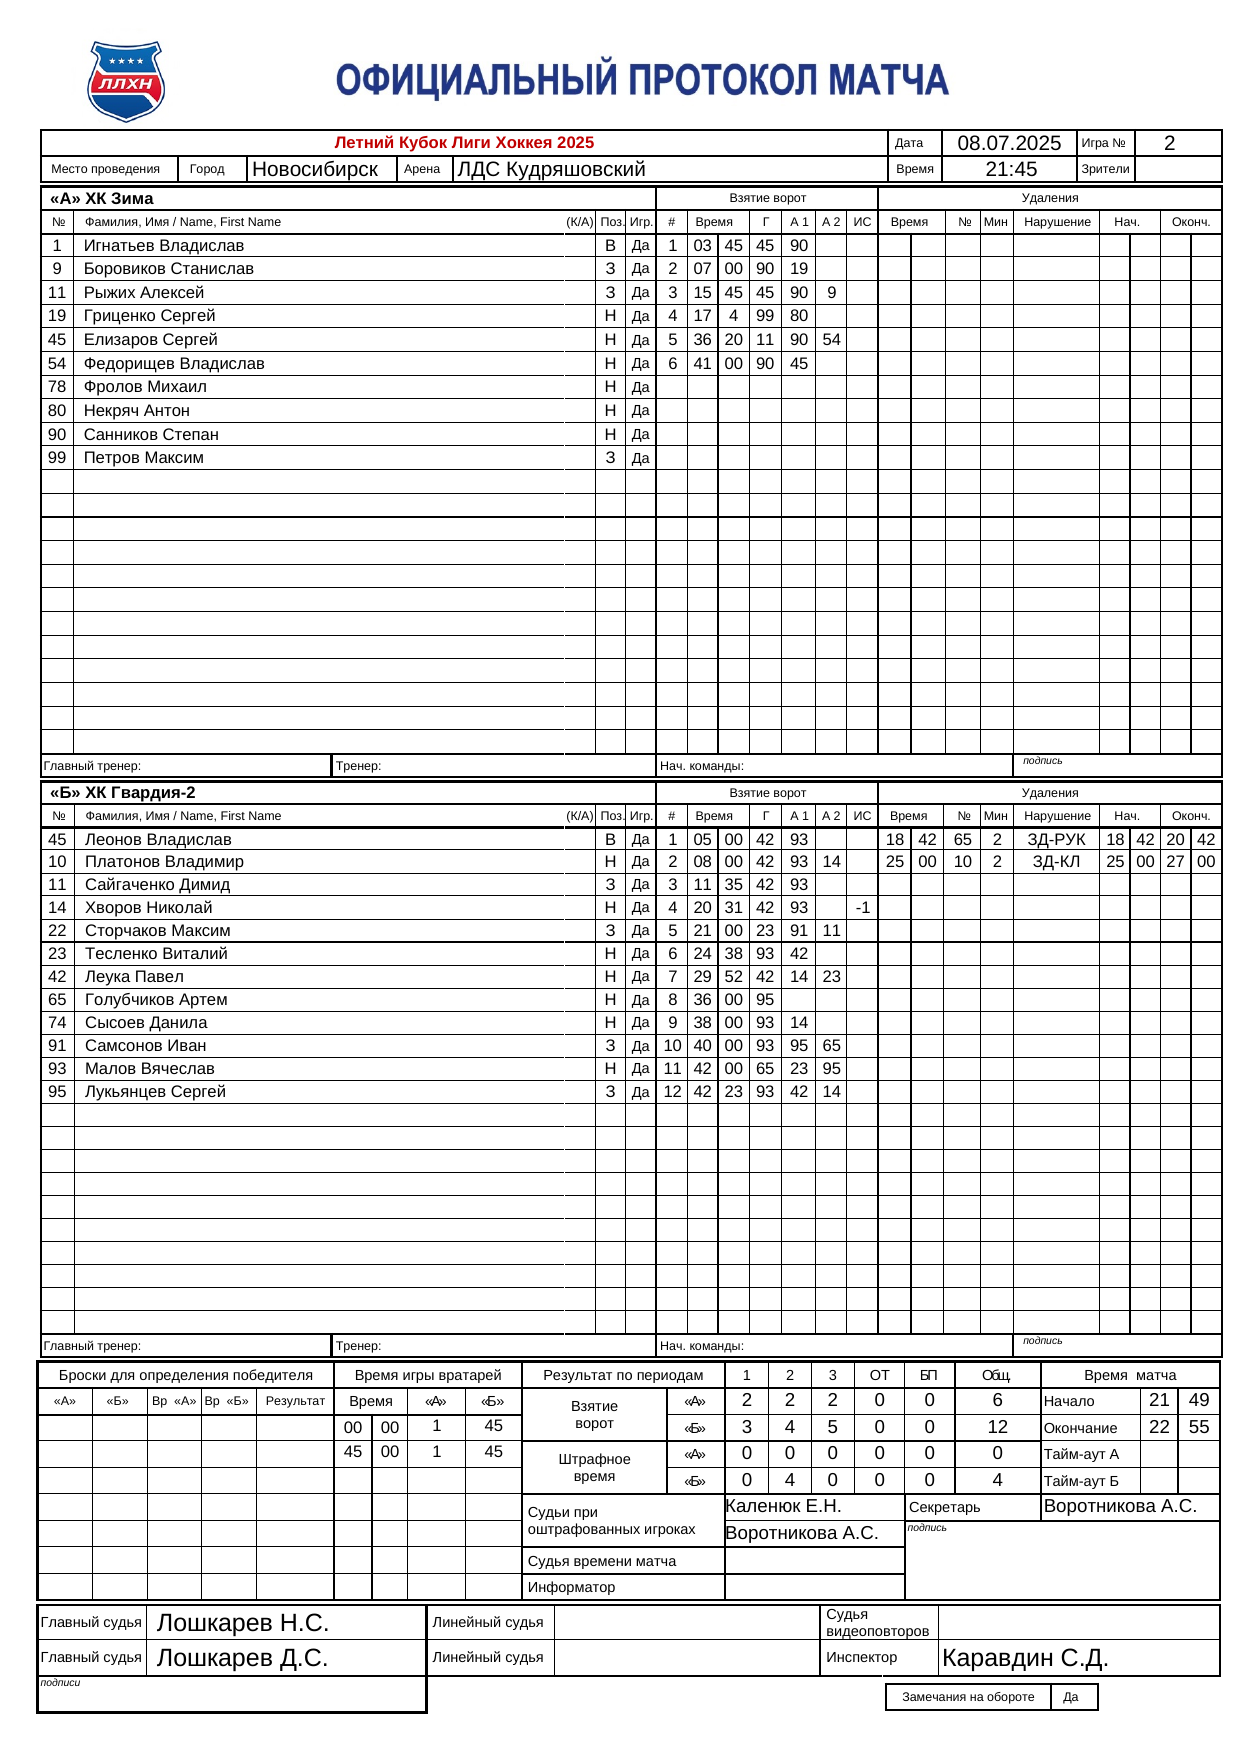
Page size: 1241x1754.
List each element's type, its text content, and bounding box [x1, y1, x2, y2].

table_cell [946, 257, 980, 280]
table_cell [688, 446, 717, 469]
table_cell 23 [750, 920, 781, 941]
table_cell [596, 1150, 625, 1172]
table_cell [626, 1173, 655, 1195]
table_cell [466, 1494, 521, 1520]
table_cell [626, 1288, 655, 1310]
table_cell [912, 989, 943, 1011]
table_cell [565, 1288, 595, 1310]
table_cell 00 [719, 352, 749, 374]
table_cell [1131, 470, 1160, 493]
table_cell Фамилия, Имя / Name, First Name [75, 805, 565, 826]
table_cell Лошкарев Д.С. [147, 1640, 425, 1675]
table_cell [847, 257, 877, 280]
table_cell [565, 1173, 595, 1195]
table_cell [1192, 541, 1221, 564]
table_cell [912, 707, 945, 729]
table_cell [750, 1242, 781, 1264]
table_cell [1014, 494, 1099, 516]
table_cell [1131, 352, 1160, 374]
table_cell [782, 730, 815, 753]
table_cell 42 [1131, 829, 1160, 849]
table_cell 11 [750, 328, 781, 351]
table_cell [912, 376, 945, 398]
table_cell З [596, 920, 625, 941]
table_cell 36 [688, 989, 717, 1011]
table_cell [816, 565, 846, 587]
table_cell [335, 1547, 371, 1573]
table_cell [1192, 1058, 1221, 1079]
table_cell [202, 1441, 256, 1467]
table_cell [912, 1012, 943, 1033]
table_cell Вр «Б» [202, 1389, 256, 1413]
table_cell [565, 636, 595, 658]
table_cell [944, 1311, 980, 1333]
table_cell [42, 494, 73, 516]
table_cell 0 [855, 1442, 904, 1467]
table_cell [1014, 328, 1099, 351]
table_cell [42, 659, 73, 682]
table_cell [847, 1012, 877, 1033]
table_cell [74, 730, 564, 753]
table_cell [847, 518, 877, 540]
table_cell [816, 896, 846, 918]
table_cell [1100, 281, 1129, 303]
table_cell [626, 470, 655, 493]
table_cell «А» [39, 1389, 92, 1413]
table_cell Да [626, 1012, 655, 1033]
table_cell [981, 423, 1013, 445]
table_cell [879, 659, 910, 682]
table_cell [726, 1575, 904, 1599]
table_cell [912, 518, 945, 540]
table_cell [565, 1150, 595, 1172]
table_cell 22 [1141, 1415, 1177, 1440]
table_cell [688, 612, 717, 634]
table_cell [688, 588, 717, 611]
table_cell [565, 399, 595, 422]
table_cell Да [626, 896, 655, 918]
table_cell [847, 376, 877, 398]
table_cell [596, 1219, 625, 1241]
table_cell [1131, 1012, 1160, 1033]
table_cell 6 [657, 352, 687, 374]
table_cell [879, 235, 910, 256]
table_cell [912, 352, 945, 374]
table_cell подписи [39, 1677, 425, 1711]
table_cell ЗД-РУК [1014, 829, 1099, 849]
table_cell [981, 281, 1013, 303]
table_cell [981, 352, 1013, 374]
table_cell Н [596, 423, 625, 445]
table_cell 0 [726, 1468, 768, 1493]
table_cell 80 [42, 399, 73, 422]
table_cell [879, 636, 910, 658]
table_cell [750, 399, 781, 422]
table_cell [847, 1265, 877, 1287]
table_cell Тренер: [333, 1335, 655, 1356]
table_cell [879, 1173, 910, 1195]
table_cell [1161, 683, 1190, 706]
table_cell «Б» [93, 1389, 147, 1413]
table_cell [719, 1196, 749, 1218]
table_cell Главный тренер: [42, 1335, 330, 1356]
table_cell [1192, 257, 1221, 280]
table_cell [1100, 423, 1129, 445]
table_cell [1161, 1150, 1190, 1172]
table_cell [565, 423, 595, 445]
table_cell Да [626, 989, 655, 1011]
table_cell [946, 446, 980, 469]
table_cell [912, 966, 943, 987]
table_cell [74, 659, 564, 682]
table_cell Да [626, 446, 655, 469]
table_cell Поз. [596, 211, 625, 233]
table_cell [657, 518, 687, 540]
table_cell В [596, 829, 625, 849]
table_cell [1014, 612, 1099, 634]
table_cell [879, 257, 910, 280]
table_cell [782, 683, 815, 706]
table_cell [1161, 1288, 1190, 1310]
table_cell [565, 257, 595, 280]
table_cell [565, 305, 595, 327]
table_cell [596, 1196, 625, 1218]
table_cell Нарушение [1014, 805, 1099, 826]
table_cell [1014, 1012, 1099, 1033]
table_cell [719, 707, 749, 729]
table_cell [750, 1288, 781, 1310]
table_cell [719, 683, 749, 706]
table_cell [39, 1494, 92, 1520]
table_cell [912, 494, 945, 516]
table_cell [847, 305, 877, 327]
table_cell [946, 659, 980, 682]
table_cell [39, 1416, 92, 1440]
table_cell [596, 1265, 625, 1287]
table_cell [719, 541, 749, 564]
table_cell [750, 683, 781, 706]
table_cell [981, 989, 1013, 1011]
table_cell [1014, 235, 1099, 256]
table_cell [1161, 281, 1190, 303]
table_cell [912, 1035, 943, 1057]
table_cell «Б» [668, 1415, 724, 1440]
table_cell Вр «А» [148, 1389, 201, 1413]
table_cell [1161, 1081, 1190, 1103]
table_cell [750, 565, 781, 587]
table_cell 00 [719, 850, 749, 872]
table_cell [816, 235, 846, 256]
table_cell [657, 1127, 687, 1149]
table_cell [981, 1288, 1013, 1310]
table_cell [782, 1150, 815, 1172]
table_cell Арена [398, 157, 452, 181]
table_cell [750, 541, 781, 564]
table_header 3 [812, 1363, 854, 1387]
table_cell 25 [1100, 850, 1129, 872]
table_cell 23 [782, 1058, 815, 1079]
table_cell [75, 1150, 564, 1172]
table_cell Поз. [596, 805, 625, 826]
table_cell 15 [688, 281, 717, 303]
table_cell Да [626, 281, 655, 303]
table_cell А 2 [816, 211, 846, 233]
table_cell [1131, 683, 1160, 706]
table_cell 0 [956, 1442, 1040, 1467]
table_cell [879, 399, 910, 422]
table_cell [1161, 943, 1190, 964]
table_cell [257, 1416, 333, 1440]
table_cell [42, 1242, 74, 1264]
table_cell [93, 1574, 147, 1599]
table_cell [946, 541, 980, 564]
table_cell [657, 446, 687, 469]
table_cell [1100, 636, 1129, 658]
table_cell 0 [905, 1415, 954, 1440]
table_cell [42, 1219, 74, 1241]
table_cell [1131, 328, 1160, 351]
table_cell [1131, 943, 1160, 964]
table_cell [981, 920, 1013, 941]
table_cell [782, 1219, 815, 1241]
table_cell [847, 423, 877, 445]
table_cell [912, 659, 945, 682]
table_header ОТ [855, 1363, 904, 1387]
table_cell Каленюк Е.Н. [726, 1495, 904, 1520]
table_cell № [944, 805, 980, 826]
table_cell [912, 1242, 943, 1264]
table_cell [847, 1242, 877, 1264]
table_cell [981, 1219, 1013, 1241]
table_cell [912, 399, 945, 422]
table_cell [816, 829, 846, 849]
table_cell [981, 874, 1013, 895]
table_cell 00 [1192, 850, 1221, 872]
table_cell [1100, 376, 1129, 398]
table_cell [1014, 1035, 1099, 1057]
table_cell Время [879, 805, 943, 826]
table_cell Платонов Владимир [75, 850, 564, 872]
table_cell [596, 730, 625, 753]
table_cell [1161, 588, 1190, 611]
table_cell [981, 470, 1013, 493]
table_cell Мин [981, 211, 1013, 233]
table_cell [1014, 896, 1099, 918]
table_cell Взятие ворот [523, 1389, 666, 1440]
table_cell [75, 1242, 564, 1264]
table_cell [1161, 518, 1190, 540]
table_cell Воротникова А.С. [726, 1521, 904, 1546]
table_cell Да [626, 943, 655, 964]
table_cell [1131, 257, 1160, 280]
table_cell Н [596, 1058, 625, 1079]
table_cell [719, 1104, 749, 1126]
table_cell [782, 423, 815, 445]
table_header «А» ХК Зима [42, 188, 655, 209]
table_cell [1131, 920, 1160, 941]
table_cell [565, 281, 595, 303]
table_cell [946, 305, 980, 327]
table_cell [596, 588, 625, 611]
table_cell Тренер: [333, 755, 655, 776]
table_cell [657, 1288, 687, 1310]
table_cell [1100, 305, 1129, 327]
table_cell [879, 1196, 910, 1218]
table_cell [1014, 1265, 1099, 1287]
table_cell «Б » [466, 1389, 521, 1413]
table_cell [373, 1468, 407, 1493]
table_cell [847, 1219, 877, 1241]
table_cell [816, 1311, 846, 1333]
table_cell [946, 328, 980, 351]
table_cell [202, 1521, 256, 1546]
table_cell [1100, 730, 1129, 753]
table_cell [719, 1219, 749, 1241]
table_cell [1161, 1173, 1190, 1195]
table_cell [688, 636, 717, 658]
table_header Замечания на обороте [887, 1685, 1050, 1709]
table_cell [565, 659, 595, 682]
table_cell [626, 707, 655, 729]
table_cell [1100, 1081, 1129, 1103]
table_cell 95 [750, 989, 781, 1011]
table_cell [981, 1196, 1013, 1218]
table_cell [1192, 896, 1221, 918]
table_cell [782, 1288, 815, 1310]
table_cell [1192, 235, 1221, 256]
table_cell [657, 588, 687, 611]
table_cell Да [626, 874, 655, 895]
table_cell [1014, 874, 1099, 895]
table_cell [816, 352, 846, 374]
table_cell Федорищев Владислав [74, 352, 564, 374]
table_cell [912, 636, 945, 658]
table_cell [981, 257, 1013, 280]
table_cell [912, 1150, 943, 1172]
table_cell [816, 399, 846, 422]
table_cell [946, 683, 980, 706]
table_cell [74, 494, 564, 516]
table_cell (К/А) [565, 805, 595, 826]
table_cell [719, 636, 749, 658]
table_cell [879, 1150, 910, 1172]
table_cell [1192, 446, 1221, 469]
table_cell [1161, 235, 1190, 256]
table_cell Малов Вячеслав [75, 1058, 564, 1079]
table_header Дата [889, 131, 941, 155]
table_cell [657, 1219, 687, 1241]
table_cell 12 [956, 1415, 1040, 1440]
table_cell [688, 707, 717, 729]
table_cell [750, 1265, 781, 1287]
table_cell 93 [782, 850, 815, 872]
table_cell [879, 494, 910, 516]
table_cell ИС [847, 211, 877, 233]
table_cell [1014, 1196, 1099, 1218]
table_cell [879, 1127, 910, 1149]
table_cell 45 [466, 1416, 521, 1440]
table_cell [75, 1104, 564, 1126]
table_cell 27 [1161, 850, 1190, 872]
table_cell [719, 1288, 749, 1310]
table_cell [879, 920, 910, 941]
table_header Удаления [879, 188, 1221, 209]
table_header Удаления [879, 783, 1221, 803]
table_cell [1014, 1311, 1099, 1333]
table_cell [847, 565, 877, 587]
table_cell Да [626, 920, 655, 941]
table_cell [74, 588, 564, 611]
table_cell [1192, 1035, 1221, 1057]
table_cell № [946, 211, 980, 233]
table_cell [879, 1242, 910, 1264]
table_cell [657, 565, 687, 587]
table_header Общ. [956, 1363, 1040, 1387]
table_cell [626, 565, 655, 587]
table_cell Линейный судья [428, 1606, 554, 1639]
table_cell [944, 1265, 980, 1287]
table_cell [75, 1173, 564, 1195]
table_cell [1100, 1265, 1129, 1287]
table_cell [565, 683, 595, 706]
table_cell [1192, 612, 1221, 634]
table_cell [816, 423, 846, 445]
table_cell 08 [688, 850, 717, 872]
table_cell [688, 494, 717, 516]
table_cell 2 [812, 1389, 854, 1413]
table_cell 0 [905, 1468, 954, 1493]
table_cell [816, 1219, 846, 1241]
table_cell [1161, 874, 1190, 895]
table_cell [981, 707, 1013, 729]
table_cell Самсонов Иван [75, 1035, 564, 1057]
table_cell Да [626, 850, 655, 872]
table_header Время матча [1042, 1363, 1219, 1387]
table_cell [1014, 257, 1099, 280]
table_cell [93, 1521, 147, 1546]
table_cell 42 [782, 1081, 815, 1103]
table_cell [1131, 707, 1160, 729]
table_cell 4 [719, 305, 749, 327]
table_cell [74, 565, 564, 587]
table_cell [1131, 399, 1160, 422]
table_cell Н [596, 328, 625, 351]
table_cell [946, 423, 980, 445]
table_cell [847, 1288, 877, 1310]
table_cell [1014, 518, 1099, 540]
table_cell [688, 423, 717, 445]
table_cell [719, 730, 749, 753]
table_cell [944, 1150, 980, 1172]
table_cell [596, 494, 625, 516]
table_cell [688, 1242, 717, 1264]
table_cell 93 [750, 943, 781, 964]
table_cell [912, 1196, 943, 1218]
table_cell [816, 257, 846, 280]
table_cell [1192, 1311, 1221, 1333]
table_cell [1192, 1012, 1221, 1033]
table_cell [1131, 874, 1160, 895]
table_cell [879, 989, 910, 1011]
table_cell подпись [1014, 755, 1221, 776]
table_cell [257, 1521, 333, 1546]
table_cell [1100, 1196, 1129, 1218]
table_cell [565, 352, 595, 374]
table_cell [981, 518, 1013, 540]
table_cell 11 [42, 874, 74, 895]
table_cell [912, 565, 945, 587]
table_cell [946, 281, 980, 303]
table_cell [847, 612, 877, 634]
table_cell [879, 1311, 910, 1333]
table_cell [816, 588, 846, 611]
table_cell [565, 376, 595, 398]
table_cell [750, 376, 781, 398]
table_cell З [596, 281, 625, 303]
table_cell 17 [688, 305, 717, 327]
table_cell 95 [782, 1035, 815, 1057]
table_cell Главный тренер: [42, 755, 330, 776]
table_cell [42, 730, 73, 753]
table_cell 45 [719, 281, 749, 303]
table_cell [912, 257, 945, 280]
table_cell [782, 1265, 815, 1287]
table_cell [626, 1311, 655, 1333]
table_cell [847, 352, 877, 374]
table_cell [782, 1242, 815, 1264]
table_cell [879, 328, 910, 351]
table_cell [1192, 588, 1221, 611]
table_cell [1192, 1219, 1221, 1241]
table_cell [879, 423, 910, 445]
table_cell [816, 636, 846, 658]
table_cell [75, 1196, 564, 1218]
table_cell [981, 1150, 1013, 1172]
table_cell [1131, 730, 1160, 753]
table_cell [981, 659, 1013, 682]
table_cell [688, 659, 717, 682]
table_cell [1100, 1127, 1129, 1149]
table_cell 14 [42, 896, 74, 918]
table_cell [981, 1127, 1013, 1149]
table_cell [1014, 659, 1099, 682]
table_cell [1100, 1035, 1129, 1057]
table_cell [1131, 423, 1160, 445]
table_cell Да [626, 305, 655, 327]
table_cell 9 [657, 1012, 687, 1033]
table_cell [981, 399, 1013, 422]
table_cell [912, 683, 945, 706]
table_cell [1161, 565, 1190, 587]
table_cell [847, 850, 877, 872]
table_cell 31 [719, 896, 749, 918]
table_cell [74, 612, 564, 634]
table_cell [1100, 1242, 1129, 1264]
table_cell [912, 730, 945, 753]
table_cell 91 [782, 920, 815, 941]
table_cell 95 [816, 1058, 846, 1079]
table_cell Штрафное время [523, 1442, 666, 1493]
table_cell [981, 235, 1013, 256]
table_cell 45 [750, 235, 781, 256]
table_cell [847, 588, 877, 611]
table_cell [750, 423, 781, 445]
table_cell 4 [657, 305, 687, 327]
table_cell [1131, 989, 1160, 1011]
table_cell [335, 1468, 371, 1493]
table_cell [1141, 1441, 1177, 1467]
table_cell [816, 1173, 846, 1195]
table_cell [879, 966, 910, 987]
table_cell [782, 518, 815, 540]
table_cell [1131, 1311, 1160, 1333]
table_header Летний Кубок Лиги Хоккея 2025 [42, 131, 887, 155]
table_cell [688, 470, 717, 493]
table_cell [257, 1547, 333, 1573]
table_cell 00 [719, 1058, 749, 1079]
table_cell [148, 1441, 201, 1467]
table_cell 00 [719, 989, 749, 1011]
table_cell [944, 1219, 980, 1241]
table_cell [816, 683, 846, 706]
table_cell [1161, 1311, 1190, 1333]
table_cell [847, 1196, 877, 1218]
table_cell 5 [657, 328, 687, 351]
table_cell [565, 328, 595, 351]
table_cell [1161, 1127, 1190, 1149]
table_cell 00 [719, 257, 749, 280]
table_cell [912, 1081, 943, 1103]
table_cell [879, 874, 910, 895]
table_cell [74, 470, 564, 493]
table_cell [912, 588, 945, 611]
table_cell [39, 1574, 92, 1599]
table_cell [981, 896, 1013, 918]
table_cell 41 [688, 352, 717, 374]
table_cell [1100, 989, 1129, 1011]
table_cell Инспектор [821, 1640, 938, 1675]
table_cell [93, 1416, 147, 1440]
table_cell [1100, 1058, 1129, 1079]
table_cell [879, 470, 910, 493]
table_cell [1014, 1173, 1099, 1195]
table_cell [626, 730, 655, 753]
table_cell [719, 565, 749, 587]
table_cell [93, 1468, 147, 1493]
table_cell [939, 1606, 1219, 1639]
table_cell [946, 235, 980, 256]
table_cell [944, 1173, 980, 1195]
table_cell [816, 707, 846, 729]
table_cell [981, 943, 1013, 964]
table_cell [373, 1547, 407, 1573]
table_cell [750, 446, 781, 469]
table_cell [1014, 707, 1099, 729]
table_cell 93 [750, 1081, 781, 1103]
table_cell [75, 1127, 564, 1149]
table_cell 3 [657, 874, 687, 895]
table_cell 4 [956, 1468, 1040, 1493]
table_cell 90 [750, 257, 781, 280]
table_cell [946, 352, 980, 374]
table_cell [1192, 1150, 1221, 1172]
table_cell [1192, 659, 1221, 682]
table_cell [688, 541, 717, 564]
table_cell [1161, 966, 1190, 987]
table_cell [981, 683, 1013, 706]
table_cell [879, 1265, 910, 1287]
table_cell [565, 518, 595, 540]
table_cell подпись [906, 1522, 1219, 1599]
table_cell [847, 1035, 877, 1057]
table_cell [1136, 157, 1221, 181]
table_cell [847, 874, 877, 895]
table_cell 0 [905, 1389, 954, 1413]
table_cell [946, 470, 980, 493]
table_cell [626, 683, 655, 706]
table_cell [879, 683, 910, 706]
table_cell [782, 659, 815, 682]
table_cell [1192, 1081, 1221, 1103]
table_cell [816, 730, 846, 753]
table_cell [847, 920, 877, 941]
table_cell [912, 1104, 943, 1126]
table_cell З [596, 874, 625, 895]
table_cell [1161, 1035, 1190, 1057]
table_cell [879, 305, 910, 327]
table_cell [847, 659, 877, 682]
table_cell [596, 1173, 625, 1195]
table_cell 45 [750, 281, 781, 303]
table_cell [1100, 446, 1129, 469]
table_header 08.07.2025 [943, 131, 1076, 155]
table_cell [912, 920, 943, 941]
table_cell [1161, 399, 1190, 422]
table_cell [1100, 920, 1129, 941]
table_cell [1192, 518, 1221, 540]
table_header Время игры вратарей [335, 1363, 521, 1387]
table_cell [1192, 730, 1221, 753]
table_cell [1131, 518, 1160, 540]
table_cell [1161, 352, 1190, 374]
table_cell [816, 376, 846, 398]
table_header 1 [726, 1363, 768, 1387]
table_cell [750, 612, 781, 634]
table_cell 23 [816, 966, 846, 987]
table_cell 0 [812, 1442, 854, 1467]
table_cell [1161, 1012, 1190, 1033]
table_cell [42, 588, 73, 611]
table_cell [42, 1104, 74, 1126]
table_cell [565, 730, 595, 753]
table_cell [657, 1242, 687, 1264]
table_cell Оконч. [1161, 805, 1221, 826]
table_cell [750, 470, 781, 493]
table_cell [1100, 612, 1129, 634]
table_cell Да [626, 328, 655, 351]
table_cell Санников Степан [74, 423, 564, 445]
table_cell [816, 943, 846, 964]
table_cell Да [626, 1058, 655, 1079]
table_cell [688, 1265, 717, 1287]
table_cell [626, 541, 655, 564]
table_cell [981, 1173, 1013, 1195]
table_cell [1100, 399, 1129, 422]
table_cell 5 [657, 920, 687, 941]
table_cell № [42, 805, 74, 826]
table_cell [1192, 1242, 1221, 1264]
table_cell [847, 636, 877, 658]
table_cell Тайм-аут Б [1042, 1468, 1140, 1493]
table_cell [847, 1127, 877, 1149]
table_cell [1014, 1288, 1099, 1310]
table_cell [912, 305, 945, 327]
table_cell [847, 1104, 877, 1126]
table_cell [565, 235, 595, 256]
table_cell [39, 1521, 92, 1546]
table_cell А 1 [782, 211, 815, 233]
table_cell 10 [42, 850, 74, 872]
table_cell [1192, 989, 1221, 1011]
table_cell 45 [335, 1441, 371, 1467]
table_cell Рыжих Алексей [74, 281, 564, 303]
table_cell [42, 518, 73, 540]
table_cell [782, 636, 815, 658]
table_cell ЗД-КЛ [1014, 850, 1099, 872]
table_cell [657, 659, 687, 682]
table_cell [847, 541, 877, 564]
table_cell [847, 1311, 877, 1333]
table_cell Игр. [626, 211, 655, 233]
table_cell [1161, 989, 1190, 1011]
table_cell [1192, 1127, 1221, 1149]
table_cell [879, 612, 910, 634]
table_cell [782, 1127, 815, 1149]
table_cell [75, 1265, 564, 1287]
table_cell [202, 1494, 256, 1520]
table_cell [657, 399, 687, 422]
table_cell [1100, 518, 1129, 540]
table_cell [1192, 683, 1221, 706]
table_cell Судьи при оштрафованных игроках [523, 1495, 724, 1546]
table_cell 0 [769, 1442, 811, 1467]
table_cell [565, 920, 595, 941]
table_cell 42 [42, 966, 74, 987]
table_cell [74, 541, 564, 564]
table_cell [1014, 541, 1099, 564]
table_cell [912, 235, 945, 256]
table_cell 54 [816, 328, 846, 351]
table_cell [565, 1035, 595, 1057]
table_cell [946, 494, 980, 516]
table_cell З [596, 1081, 625, 1103]
table_cell 03 [688, 235, 717, 256]
table_cell [596, 541, 625, 564]
table_cell [1161, 636, 1190, 658]
table_cell [1192, 707, 1221, 729]
table_cell Да [626, 352, 655, 374]
table_cell [847, 1150, 877, 1172]
table_cell [39, 1441, 92, 1467]
table_cell [1100, 1219, 1129, 1241]
table_cell [782, 1311, 815, 1333]
table_cell [1161, 423, 1190, 445]
table_cell Да [626, 1081, 655, 1103]
table_cell [1014, 966, 1099, 987]
table_cell [1014, 1081, 1099, 1103]
table_cell 0 [855, 1389, 904, 1413]
table_cell [42, 1173, 74, 1195]
table_cell [981, 541, 1013, 564]
table_cell Лошкарев Н.С. [147, 1606, 425, 1639]
table_cell Мин [981, 805, 1013, 826]
table_cell [1161, 305, 1190, 327]
table_cell [39, 1547, 92, 1573]
table_cell [782, 588, 815, 611]
table_cell [688, 1127, 717, 1149]
table_cell 20 [1161, 829, 1190, 849]
table_cell [1014, 376, 1099, 398]
table_cell [1131, 1196, 1160, 1218]
table_cell 18 [879, 829, 910, 849]
table_cell 45 [782, 352, 815, 374]
table_cell [688, 1173, 717, 1195]
table_cell [466, 1574, 521, 1599]
table_cell Боровиков Станислав [74, 257, 564, 280]
table_cell 8 [657, 989, 687, 1011]
table_cell Главный судья [39, 1640, 146, 1675]
table_cell [912, 1173, 943, 1195]
table_cell [1014, 683, 1099, 706]
table_cell 1 [657, 829, 687, 849]
table_cell [1131, 659, 1160, 682]
table_cell [816, 1127, 846, 1149]
table_cell Г [750, 211, 781, 233]
table_cell [202, 1468, 256, 1493]
table_cell -1 [847, 896, 877, 918]
table_cell [408, 1521, 465, 1546]
table_cell [555, 1606, 819, 1639]
table_cell Главный судья [39, 1606, 146, 1639]
table_cell [1179, 1441, 1219, 1467]
table_cell [1161, 1104, 1190, 1126]
table_cell [750, 1219, 781, 1241]
table_cell Некряч Антон [74, 399, 564, 422]
table_cell [782, 707, 815, 729]
table_cell [408, 1574, 465, 1599]
table_cell [565, 1012, 595, 1033]
table_cell Тайм-аут А [1042, 1441, 1140, 1467]
table_cell Н [596, 399, 625, 422]
table_cell 9 [816, 281, 846, 303]
table_cell [816, 1265, 846, 1287]
table_cell [257, 1494, 333, 1520]
table_cell [596, 1311, 625, 1333]
table_cell [657, 376, 687, 398]
table_cell 2 [981, 850, 1013, 872]
table_cell Голубчиков Артем [75, 989, 564, 1011]
table_cell [981, 1104, 1013, 1126]
table_cell 10 [657, 1035, 687, 1057]
table_cell [39, 1468, 92, 1493]
table_cell [719, 399, 749, 422]
table_cell 00 [912, 850, 943, 872]
table_cell [719, 588, 749, 611]
table_cell [816, 518, 846, 540]
table_cell [816, 874, 846, 895]
table_cell [1099, 1682, 1220, 1711]
table_cell 42 [1192, 829, 1221, 849]
table_cell З [596, 257, 625, 280]
table_cell [946, 565, 980, 587]
table_cell [42, 1127, 74, 1149]
table_cell [912, 943, 943, 964]
table_cell Информатор [523, 1575, 724, 1599]
table_cell [596, 1288, 625, 1310]
table_cell [596, 636, 625, 658]
table_cell [719, 518, 749, 540]
table_cell [596, 612, 625, 634]
table_cell 24 [688, 943, 717, 964]
table_cell [257, 1468, 333, 1493]
table_cell [688, 376, 717, 398]
table_cell [782, 612, 815, 634]
table_cell [373, 1521, 407, 1546]
table_cell [750, 1104, 781, 1126]
table_cell [75, 1288, 564, 1310]
table_cell [1131, 541, 1160, 564]
table_cell [912, 1219, 943, 1241]
table_cell [42, 1265, 74, 1287]
table_cell 78 [42, 376, 73, 398]
table_cell 45 [42, 829, 74, 849]
table_cell [879, 281, 910, 303]
table_cell [1100, 470, 1129, 493]
table_cell [596, 683, 625, 706]
table_cell 6 [956, 1389, 1040, 1413]
table_cell Н [596, 352, 625, 374]
table_cell [847, 446, 877, 469]
table_cell 19 [42, 305, 73, 327]
table_cell [466, 1468, 521, 1493]
table_cell [782, 1104, 815, 1126]
table_cell [912, 896, 943, 918]
table_cell [847, 683, 877, 706]
table_cell [565, 1196, 595, 1218]
table_cell 14 [782, 966, 815, 987]
table_cell [719, 1150, 749, 1172]
table_cell З [596, 1035, 625, 1057]
table_cell 2 [657, 257, 687, 280]
table_cell [93, 1547, 147, 1573]
table_cell [1014, 636, 1099, 658]
table_cell [816, 659, 846, 682]
table_cell [1131, 376, 1160, 398]
table_cell [688, 683, 717, 706]
table_cell [596, 707, 625, 729]
table_cell [847, 1173, 877, 1195]
table_cell [1161, 1265, 1190, 1287]
table_cell [719, 470, 749, 493]
table_cell Да [626, 399, 655, 422]
table_cell 12 [657, 1081, 687, 1103]
table_cell [816, 1150, 846, 1172]
table_cell [719, 1173, 749, 1195]
table_cell «А» [668, 1389, 724, 1413]
table_cell [565, 446, 595, 469]
table_cell 90 [782, 328, 815, 351]
table_cell [688, 1288, 717, 1310]
table_cell 42 [750, 874, 781, 895]
table_cell [981, 328, 1013, 351]
table_cell [373, 1494, 407, 1520]
table_header Броски для определения победителя [39, 1363, 333, 1387]
table_cell [565, 565, 595, 587]
table_cell [944, 920, 980, 941]
table_cell 21:45 [943, 157, 1076, 181]
table_cell [879, 943, 910, 964]
table_cell 1 [408, 1441, 465, 1467]
table_cell [42, 541, 73, 564]
table_cell 14 [816, 1081, 846, 1103]
table_cell [1014, 588, 1099, 611]
table_header БП [905, 1363, 954, 1387]
table_cell [688, 1150, 717, 1172]
table_cell Результат [257, 1389, 333, 1413]
table_cell [981, 966, 1013, 987]
table_cell [1192, 1196, 1221, 1218]
table_cell [596, 1104, 625, 1126]
table_cell 11 [816, 920, 846, 941]
table_cell [944, 1288, 980, 1310]
table_cell [596, 659, 625, 682]
table_cell [782, 989, 815, 1011]
table_cell [1014, 446, 1099, 469]
table_cell 90 [782, 235, 815, 256]
table_cell [1161, 612, 1190, 634]
table_cell 93 [782, 896, 815, 918]
table_cell Леука Павел [75, 966, 564, 987]
table_cell [782, 494, 815, 516]
table_cell [1192, 281, 1221, 303]
table_cell [944, 966, 980, 987]
table_cell [42, 1150, 74, 1172]
table_cell [1131, 235, 1160, 256]
table_cell [688, 399, 717, 422]
table_cell Да [626, 966, 655, 987]
table_cell [782, 376, 815, 398]
table_cell [657, 1311, 687, 1333]
table_cell Время [889, 157, 941, 181]
table_cell [688, 518, 717, 540]
table_cell [1192, 328, 1221, 351]
table_cell [1131, 636, 1160, 658]
table_cell [719, 659, 749, 682]
table_cell Каравдин С.Д. [939, 1640, 1219, 1675]
table_cell [981, 376, 1013, 398]
table_cell [1131, 1058, 1160, 1079]
table_cell [750, 1311, 781, 1333]
table_cell [847, 989, 877, 1011]
table_cell 0 [812, 1468, 854, 1493]
table_cell [657, 494, 687, 516]
table_cell Г [750, 805, 781, 826]
table_cell 95 [42, 1081, 74, 1103]
table_cell [719, 376, 749, 398]
table_cell 45 [42, 328, 73, 351]
table_cell [719, 612, 749, 634]
table_header 2 [769, 1363, 811, 1387]
table_cell 45 [466, 1441, 521, 1467]
table_cell [335, 1494, 371, 1520]
table_cell 20 [688, 896, 717, 918]
table_cell Леонов Владислав [75, 829, 564, 849]
table_cell [373, 1574, 407, 1599]
table_cell 42 [688, 1058, 717, 1079]
table_cell Место проведения [42, 157, 177, 181]
table_cell [42, 470, 73, 493]
table_cell [1192, 376, 1221, 398]
table_cell А 1 [782, 805, 815, 826]
table_cell [1131, 305, 1160, 327]
table_cell [719, 423, 749, 445]
table_cell 91 [42, 1035, 74, 1057]
table_cell [1100, 1104, 1129, 1126]
table_cell 11 [657, 1058, 687, 1079]
table_cell [1014, 920, 1099, 941]
table_cell [1100, 1150, 1129, 1172]
table_cell Город [179, 157, 246, 181]
table_cell [657, 1173, 687, 1195]
table_cell ЛДС Кудряшовский [454, 157, 887, 181]
table_cell [981, 612, 1013, 634]
table_cell Н [596, 966, 625, 987]
table_cell [946, 707, 980, 729]
table_cell [74, 707, 564, 729]
table_cell [1014, 1058, 1099, 1079]
table_cell 23 [42, 943, 74, 964]
table_cell [626, 659, 655, 682]
table_cell 93 [750, 1035, 781, 1057]
table_cell [1131, 281, 1160, 303]
table_cell [782, 1196, 815, 1218]
table_cell Сысоев Данила [75, 1012, 564, 1033]
table_cell [944, 943, 980, 964]
table_cell [1100, 352, 1129, 374]
table_cell Да [626, 376, 655, 398]
table_cell [1100, 659, 1129, 682]
table_cell [1131, 612, 1160, 634]
table_cell [626, 1127, 655, 1149]
table_cell [1014, 399, 1099, 422]
table_cell [596, 565, 625, 587]
table_cell [688, 1219, 717, 1241]
table_cell [565, 494, 595, 516]
table_cell Фамилия, Имя / Name, First Name [74, 211, 565, 233]
table_cell ИС [847, 805, 877, 826]
table_cell [816, 1012, 846, 1033]
table_cell Да [626, 235, 655, 256]
table_cell [1161, 1058, 1190, 1079]
table_cell [202, 1416, 256, 1440]
table_cell 00 [373, 1416, 407, 1440]
table_cell [816, 494, 846, 516]
table_cell [74, 518, 564, 540]
table_cell 00 [719, 829, 749, 849]
table_cell [42, 1311, 74, 1333]
table_cell 42 [912, 829, 943, 849]
table_cell [946, 612, 980, 634]
table_cell 99 [42, 446, 73, 469]
table_cell [565, 1311, 595, 1333]
table_cell Судья видеоповторов [821, 1606, 938, 1639]
table_cell 45 [719, 235, 749, 256]
table_cell [1100, 1288, 1129, 1310]
table_cell [626, 1196, 655, 1218]
table_cell 14 [782, 1012, 815, 1033]
table_cell Нач. команды: [657, 1335, 1012, 1356]
table_cell 18 [1100, 829, 1129, 849]
table_cell [782, 541, 815, 564]
table_cell [726, 1548, 904, 1573]
table_cell 90 [782, 281, 815, 303]
table_cell [626, 1219, 655, 1241]
table_cell [1100, 1311, 1129, 1333]
table_cell [1131, 966, 1160, 987]
table_cell Лукьянцев Сергей [75, 1081, 564, 1103]
table_cell [657, 1150, 687, 1172]
table_cell [879, 352, 910, 374]
table_cell 93 [782, 874, 815, 895]
table_cell Елизаров Сергей [74, 328, 564, 351]
table_cell [912, 1265, 943, 1287]
table_cell [626, 1242, 655, 1264]
table_cell [626, 1104, 655, 1126]
table_cell Н [596, 943, 625, 964]
table_cell [879, 1058, 910, 1079]
table_cell Новосибирск [248, 157, 396, 181]
table_cell Зрители [1078, 157, 1134, 181]
table_cell Н [596, 850, 625, 872]
table_cell [847, 943, 877, 964]
table_cell [42, 1288, 74, 1310]
table_cell 42 [750, 966, 781, 987]
table_cell [688, 730, 717, 753]
table_cell [75, 1219, 564, 1241]
table_cell [847, 399, 877, 422]
table_cell (К/А) [565, 211, 595, 233]
table_cell [946, 376, 980, 398]
table_cell [879, 707, 910, 729]
table_cell [944, 1035, 980, 1057]
table_header «Б» ХК Гвардия-2 [42, 783, 655, 803]
table_cell [816, 446, 846, 469]
table_cell [1192, 636, 1221, 658]
table_cell [1100, 541, 1129, 564]
table_cell [565, 541, 595, 564]
table_cell [565, 966, 595, 987]
table_cell [981, 1035, 1013, 1057]
table_cell [946, 636, 980, 658]
table_cell [750, 636, 781, 658]
table_cell [912, 1127, 943, 1149]
table_cell [565, 588, 595, 611]
table_cell [782, 470, 815, 493]
table_cell Н [596, 305, 625, 327]
table_cell [657, 423, 687, 445]
table_cell [626, 1265, 655, 1287]
table_cell [1192, 1288, 1221, 1310]
table_cell [1179, 1468, 1219, 1493]
table_cell [1161, 470, 1190, 493]
table_cell 0 [726, 1442, 768, 1467]
table_cell Время [879, 211, 945, 233]
table_cell [1131, 1104, 1160, 1126]
table_cell [1131, 896, 1160, 918]
table_cell [93, 1494, 147, 1520]
table_cell 6 [657, 943, 687, 964]
table_cell [912, 541, 945, 564]
table_cell [42, 636, 73, 658]
table_cell [1131, 1081, 1160, 1103]
table_cell [1131, 1219, 1160, 1241]
table_cell [657, 1104, 687, 1126]
table_cell [1014, 1242, 1099, 1264]
table_cell [750, 588, 781, 611]
table_cell 1 [657, 235, 687, 256]
table_cell 3 [726, 1415, 768, 1440]
table_cell Секретарь [906, 1495, 1040, 1520]
table_cell [1014, 1104, 1099, 1126]
table_cell [202, 1547, 256, 1573]
table_cell [1161, 1242, 1190, 1264]
table_cell [1131, 446, 1160, 469]
table_header Взятие ворот [657, 188, 877, 209]
table_cell 9 [42, 257, 73, 280]
table_cell Начало [1042, 1389, 1140, 1413]
table_cell [1014, 1127, 1099, 1149]
table_cell [565, 707, 595, 729]
table_cell [1192, 494, 1221, 516]
table_cell [782, 565, 815, 587]
table_cell 19 [782, 257, 815, 280]
table_cell [1131, 1150, 1160, 1172]
table_cell [912, 1288, 943, 1310]
table_cell 00 [719, 1035, 749, 1057]
table_cell [912, 446, 945, 469]
table_cell [42, 683, 73, 706]
table_cell [847, 494, 877, 516]
table_cell № [42, 211, 73, 233]
table_cell [981, 1311, 1013, 1333]
table_cell 90 [42, 423, 73, 445]
table_cell [565, 1058, 595, 1079]
table_cell [944, 1081, 980, 1103]
table_cell [912, 1058, 943, 1079]
table_cell 20 [719, 328, 749, 351]
table_cell [1192, 1104, 1221, 1126]
table_cell [847, 235, 877, 256]
table_cell [816, 1242, 846, 1264]
table_cell [428, 1677, 882, 1711]
table_cell [688, 1196, 717, 1218]
table_cell [750, 1196, 781, 1218]
table_cell [688, 1104, 717, 1126]
table_cell [555, 1640, 819, 1675]
table_cell [1192, 1265, 1221, 1287]
table_cell [565, 1081, 595, 1103]
table_cell [1192, 943, 1221, 964]
table_cell [981, 1058, 1013, 1079]
table_cell [1131, 1265, 1160, 1287]
table_cell 42 [750, 896, 781, 918]
table_cell [1141, 1468, 1177, 1493]
table_cell 21 [688, 920, 717, 941]
table_cell [1192, 352, 1221, 374]
table_cell [408, 1494, 465, 1520]
table_cell [944, 1012, 980, 1033]
table_cell [335, 1574, 371, 1599]
table_cell [816, 305, 846, 327]
table_cell [847, 328, 877, 351]
table_cell # [657, 211, 687, 233]
table_cell [912, 281, 945, 303]
table_cell 54 [42, 352, 73, 374]
table_cell [565, 1242, 595, 1264]
table_cell [879, 1012, 910, 1033]
table_cell [847, 470, 877, 493]
table_cell [1192, 1173, 1221, 1195]
table_cell [1161, 1219, 1190, 1241]
table_cell [565, 470, 595, 493]
table_header Игра № [1078, 131, 1134, 155]
table_cell Да [626, 423, 655, 445]
table_cell [879, 376, 910, 398]
table_cell [1100, 1173, 1129, 1195]
table_cell [657, 1265, 687, 1287]
table_cell [657, 683, 687, 706]
table_header Взятие ворот [657, 783, 877, 803]
table_cell [148, 1547, 201, 1573]
table_cell [1100, 494, 1129, 516]
table_cell [335, 1521, 371, 1546]
table_cell [879, 896, 910, 918]
table_cell подпись [1014, 1335, 1221, 1356]
table_cell [981, 1242, 1013, 1264]
table_cell [1100, 896, 1129, 918]
table_cell [1161, 494, 1190, 516]
table_cell [1192, 470, 1221, 493]
table_cell [944, 1127, 980, 1149]
table_cell [1192, 423, 1221, 445]
table_cell [42, 707, 73, 729]
table_cell Игнатьев Владислав [74, 235, 564, 256]
table_cell 5 [812, 1415, 854, 1440]
table_cell 4 [657, 896, 687, 918]
table_cell [944, 896, 980, 918]
table_cell [657, 541, 687, 564]
table_cell [596, 470, 625, 493]
table_cell [1100, 565, 1129, 587]
table_cell 00 [719, 920, 749, 941]
table_cell 0 [855, 1415, 904, 1440]
table_cell 42 [750, 829, 781, 849]
table_cell [719, 446, 749, 469]
table_cell 93 [750, 1012, 781, 1033]
table_cell [565, 1219, 595, 1241]
table_cell Петров Максим [74, 446, 564, 469]
table_cell 21 [1141, 1389, 1177, 1413]
table_cell [1131, 1242, 1160, 1264]
table_cell 74 [42, 1012, 74, 1033]
table_cell [93, 1441, 147, 1467]
table_cell [1100, 257, 1129, 280]
table_cell [879, 1035, 910, 1057]
table_cell 90 [750, 352, 781, 374]
table_cell [946, 730, 980, 753]
table_cell [1161, 257, 1190, 280]
table_cell [912, 612, 945, 634]
table_cell [1100, 874, 1129, 895]
table_cell [944, 989, 980, 1011]
table_cell [565, 612, 595, 634]
table_cell [1161, 896, 1190, 918]
table_cell [1192, 305, 1221, 327]
table_cell [719, 1311, 749, 1333]
picture [5, 28, 1179, 129]
table_cell [944, 1196, 980, 1218]
table_cell 00 [719, 1012, 749, 1033]
table_cell [1161, 328, 1190, 351]
table_cell [750, 1150, 781, 1172]
table_cell 49 [1179, 1389, 1219, 1413]
table_cell [719, 1127, 749, 1149]
table_cell 2 [726, 1389, 768, 1413]
table_cell [981, 1081, 1013, 1103]
table_cell [981, 305, 1013, 327]
table_cell [626, 518, 655, 540]
table_cell Нарушение [1014, 211, 1099, 233]
table_cell [1014, 352, 1099, 374]
table_cell [657, 470, 687, 493]
table_cell Время [335, 1389, 407, 1413]
table_cell 35 [719, 874, 749, 895]
table_cell [946, 399, 980, 422]
table_cell [981, 1265, 1013, 1287]
table_cell [750, 730, 781, 753]
table_cell 93 [42, 1058, 74, 1079]
table_cell Н [596, 896, 625, 918]
table_cell [1161, 541, 1190, 564]
table_cell [565, 1104, 595, 1126]
table_cell [847, 730, 877, 753]
table_cell 40 [688, 1035, 717, 1057]
table_cell 42 [750, 850, 781, 872]
table_cell [816, 470, 846, 493]
table_cell 7 [657, 966, 687, 987]
table_cell Тесленко Виталий [75, 943, 564, 964]
table_cell [750, 707, 781, 729]
table_cell Судья времени матча [523, 1548, 724, 1573]
table_cell [1131, 494, 1160, 516]
table_cell Н [596, 376, 625, 398]
table_cell Да [626, 829, 655, 849]
table_cell [912, 874, 943, 895]
table_cell [981, 636, 1013, 658]
table_cell [816, 541, 846, 564]
table_cell [1100, 943, 1129, 964]
table_cell [879, 1081, 910, 1103]
table_cell Хворов Николай [75, 896, 564, 918]
table_cell [782, 446, 815, 469]
table_cell 10 [944, 850, 980, 872]
table_cell [719, 1265, 749, 1287]
table_cell [408, 1547, 465, 1573]
table_cell [912, 423, 945, 445]
table_cell [596, 518, 625, 540]
table_cell [1014, 423, 1099, 445]
table_cell [657, 636, 687, 658]
table_cell 38 [719, 943, 749, 964]
table_cell 22 [42, 920, 74, 941]
table_cell [879, 1219, 910, 1241]
table_cell 99 [750, 305, 781, 327]
table_cell 14 [816, 850, 846, 872]
table_cell [750, 1127, 781, 1149]
table_cell [1014, 281, 1099, 303]
table_cell [847, 707, 877, 729]
table_cell Нач. [1100, 805, 1160, 826]
table_cell 2 [981, 829, 1013, 849]
table_cell [879, 541, 910, 564]
table_cell Сторчаков Максим [75, 920, 564, 941]
table_cell 00 [1131, 850, 1160, 872]
table_cell [1192, 565, 1221, 587]
table_cell [1014, 470, 1099, 493]
table_cell [74, 636, 564, 658]
table_cell [202, 1574, 256, 1599]
table_cell [1100, 235, 1129, 256]
table_cell [657, 1196, 687, 1218]
table_cell [981, 730, 1013, 753]
table_cell 0 [905, 1442, 954, 1467]
table_cell [42, 612, 73, 634]
table_cell [1131, 565, 1160, 587]
table_cell [1014, 943, 1099, 964]
table_cell [1131, 1127, 1160, 1149]
table_cell [981, 588, 1013, 611]
table_cell Н [596, 1012, 625, 1033]
table_cell [750, 494, 781, 516]
table_cell [1100, 966, 1129, 987]
table_cell [1161, 920, 1190, 941]
table_cell [1014, 730, 1099, 753]
table_cell [1192, 920, 1221, 941]
table_cell [816, 989, 846, 1011]
table_cell Да [626, 257, 655, 280]
table_cell [912, 328, 945, 351]
table_cell [816, 1104, 846, 1126]
table_cell [879, 1104, 910, 1126]
table_cell [944, 1242, 980, 1264]
table_cell [750, 1173, 781, 1195]
table_cell [912, 470, 945, 493]
table_cell [42, 1196, 74, 1218]
table_cell [626, 588, 655, 611]
table_cell 25 [879, 850, 910, 872]
table_cell 23 [719, 1081, 749, 1103]
table_cell [847, 1081, 877, 1103]
table_cell [1161, 707, 1190, 729]
table_cell [466, 1521, 521, 1546]
table_cell Время [688, 805, 749, 826]
table_cell [946, 518, 980, 540]
table_cell [148, 1521, 201, 1546]
table_cell Воротникова А.С. [1042, 1495, 1219, 1520]
table_cell [847, 966, 877, 987]
table_cell 4 [769, 1415, 811, 1440]
table_cell Нач. команды: [657, 755, 1012, 776]
table_cell [816, 1196, 846, 1218]
table_cell [750, 518, 781, 540]
table_cell [596, 1242, 625, 1264]
table_cell Гриценко Сергей [74, 305, 564, 327]
table_cell «А» [408, 1389, 465, 1413]
table_cell Игр. [626, 805, 655, 826]
table_cell [688, 1311, 717, 1333]
table_cell [719, 494, 749, 516]
table_cell [879, 1288, 910, 1310]
table_cell 65 [750, 1058, 781, 1079]
table_cell Да [626, 1035, 655, 1057]
table_cell 65 [816, 1035, 846, 1057]
table_cell [816, 1288, 846, 1310]
table_cell Линейный судья [428, 1640, 554, 1675]
table_cell [946, 588, 980, 611]
table_cell 11 [42, 281, 73, 303]
table_cell [1100, 1012, 1129, 1033]
table_cell [944, 1104, 980, 1126]
table_cell [1131, 1288, 1160, 1310]
table_cell [944, 874, 980, 895]
table_cell [1131, 588, 1160, 611]
table_cell [565, 943, 595, 964]
table_cell [782, 1173, 815, 1195]
table_cell [1161, 376, 1190, 398]
table_cell [42, 565, 73, 587]
table_cell [466, 1547, 521, 1573]
table_cell [883, 1677, 1220, 1681]
table_cell [626, 636, 655, 658]
table_cell [74, 683, 564, 706]
table_cell [879, 588, 910, 611]
table_cell [565, 1127, 595, 1149]
table_cell 00 [373, 1441, 407, 1467]
table_cell [816, 612, 846, 634]
table_header Да [1052, 1685, 1097, 1709]
table_cell [75, 1311, 564, 1333]
table_cell [1192, 399, 1221, 422]
table_cell [565, 874, 595, 895]
table_cell [148, 1468, 201, 1493]
table_cell 42 [688, 1081, 717, 1103]
table_cell 93 [782, 829, 815, 849]
table_cell [750, 659, 781, 682]
table_cell 29 [688, 966, 717, 987]
table_cell [879, 565, 910, 587]
table_cell [1100, 683, 1129, 706]
table_cell [408, 1468, 465, 1493]
table_cell [565, 1265, 595, 1287]
table_cell Нач. [1100, 211, 1160, 233]
table_cell Н [596, 989, 625, 1011]
table_cell # [657, 805, 687, 826]
table_cell [565, 989, 595, 1011]
table_cell 65 [42, 989, 74, 1011]
table_cell [1014, 305, 1099, 327]
table_cell [1100, 328, 1129, 351]
table_cell [944, 1058, 980, 1079]
table_cell [912, 1311, 943, 1333]
table_cell [257, 1441, 333, 1467]
table_cell [1014, 1219, 1099, 1241]
table_cell 42 [782, 943, 815, 964]
table_cell [879, 518, 910, 540]
table_cell Сайгаченко Димид [75, 874, 564, 895]
table_cell [1161, 446, 1190, 469]
table_cell [148, 1574, 201, 1599]
table_cell [879, 446, 910, 469]
table_cell [626, 494, 655, 516]
table_cell [626, 612, 655, 634]
table_cell [148, 1494, 201, 1520]
table_cell 1 [408, 1416, 465, 1440]
table_cell [981, 494, 1013, 516]
table_cell [879, 730, 910, 753]
table_cell В [596, 235, 625, 256]
table_cell 65 [944, 829, 980, 849]
table_cell [148, 1416, 201, 1440]
table_cell [1161, 659, 1190, 682]
table_cell [719, 1242, 749, 1264]
table_cell [1100, 707, 1129, 729]
table_cell Время [688, 211, 749, 233]
table_cell [1014, 565, 1099, 587]
table_cell [257, 1574, 333, 1599]
table_cell [1014, 989, 1099, 1011]
table_cell 0 [855, 1468, 904, 1493]
table_cell [1014, 1150, 1099, 1172]
table_cell 05 [688, 829, 717, 849]
table_cell [1131, 1173, 1160, 1195]
table_cell [1161, 1196, 1190, 1218]
table_cell [688, 565, 717, 587]
table_cell 00 [335, 1416, 371, 1440]
table_cell Окончание [1042, 1415, 1140, 1440]
table_cell 2 [769, 1389, 811, 1413]
table_header Результат по периодам [523, 1363, 724, 1387]
table_cell 2 [657, 850, 687, 872]
table_cell [847, 281, 877, 303]
table_cell [1100, 588, 1129, 611]
table_cell [847, 1058, 877, 1079]
table_cell [847, 829, 877, 849]
table_cell «Б» [668, 1468, 724, 1493]
table_cell [1131, 1035, 1160, 1057]
table_cell 38 [688, 1012, 717, 1033]
table_cell [657, 730, 687, 753]
table_cell [565, 896, 595, 918]
table_cell 11 [688, 874, 717, 895]
table_cell [626, 1150, 655, 1172]
table_cell 36 [688, 328, 717, 351]
table_cell [981, 446, 1013, 469]
table_cell [1161, 730, 1190, 753]
table_cell [981, 565, 1013, 587]
table_cell [1192, 874, 1221, 895]
table_cell [657, 612, 687, 634]
table_cell 1 [42, 235, 73, 256]
table_cell 07 [688, 257, 717, 280]
table_cell З [596, 446, 625, 469]
table_cell Фролов Михаил [74, 376, 564, 398]
table_cell [596, 1127, 625, 1149]
table_cell [657, 707, 687, 729]
table_cell [981, 1012, 1013, 1033]
table_cell 52 [719, 966, 749, 987]
table_cell А 2 [816, 805, 846, 826]
table_header 2 [1136, 131, 1221, 155]
table_cell 3 [657, 281, 687, 303]
table_cell [565, 829, 595, 849]
table_cell 80 [782, 305, 815, 327]
table_cell «А» [668, 1442, 724, 1467]
table_cell 4 [769, 1468, 811, 1493]
table_cell [565, 850, 595, 872]
table_cell Оконч. [1161, 211, 1221, 233]
table_cell [782, 399, 815, 422]
table_cell 55 [1179, 1415, 1219, 1440]
table_cell [1192, 966, 1221, 987]
